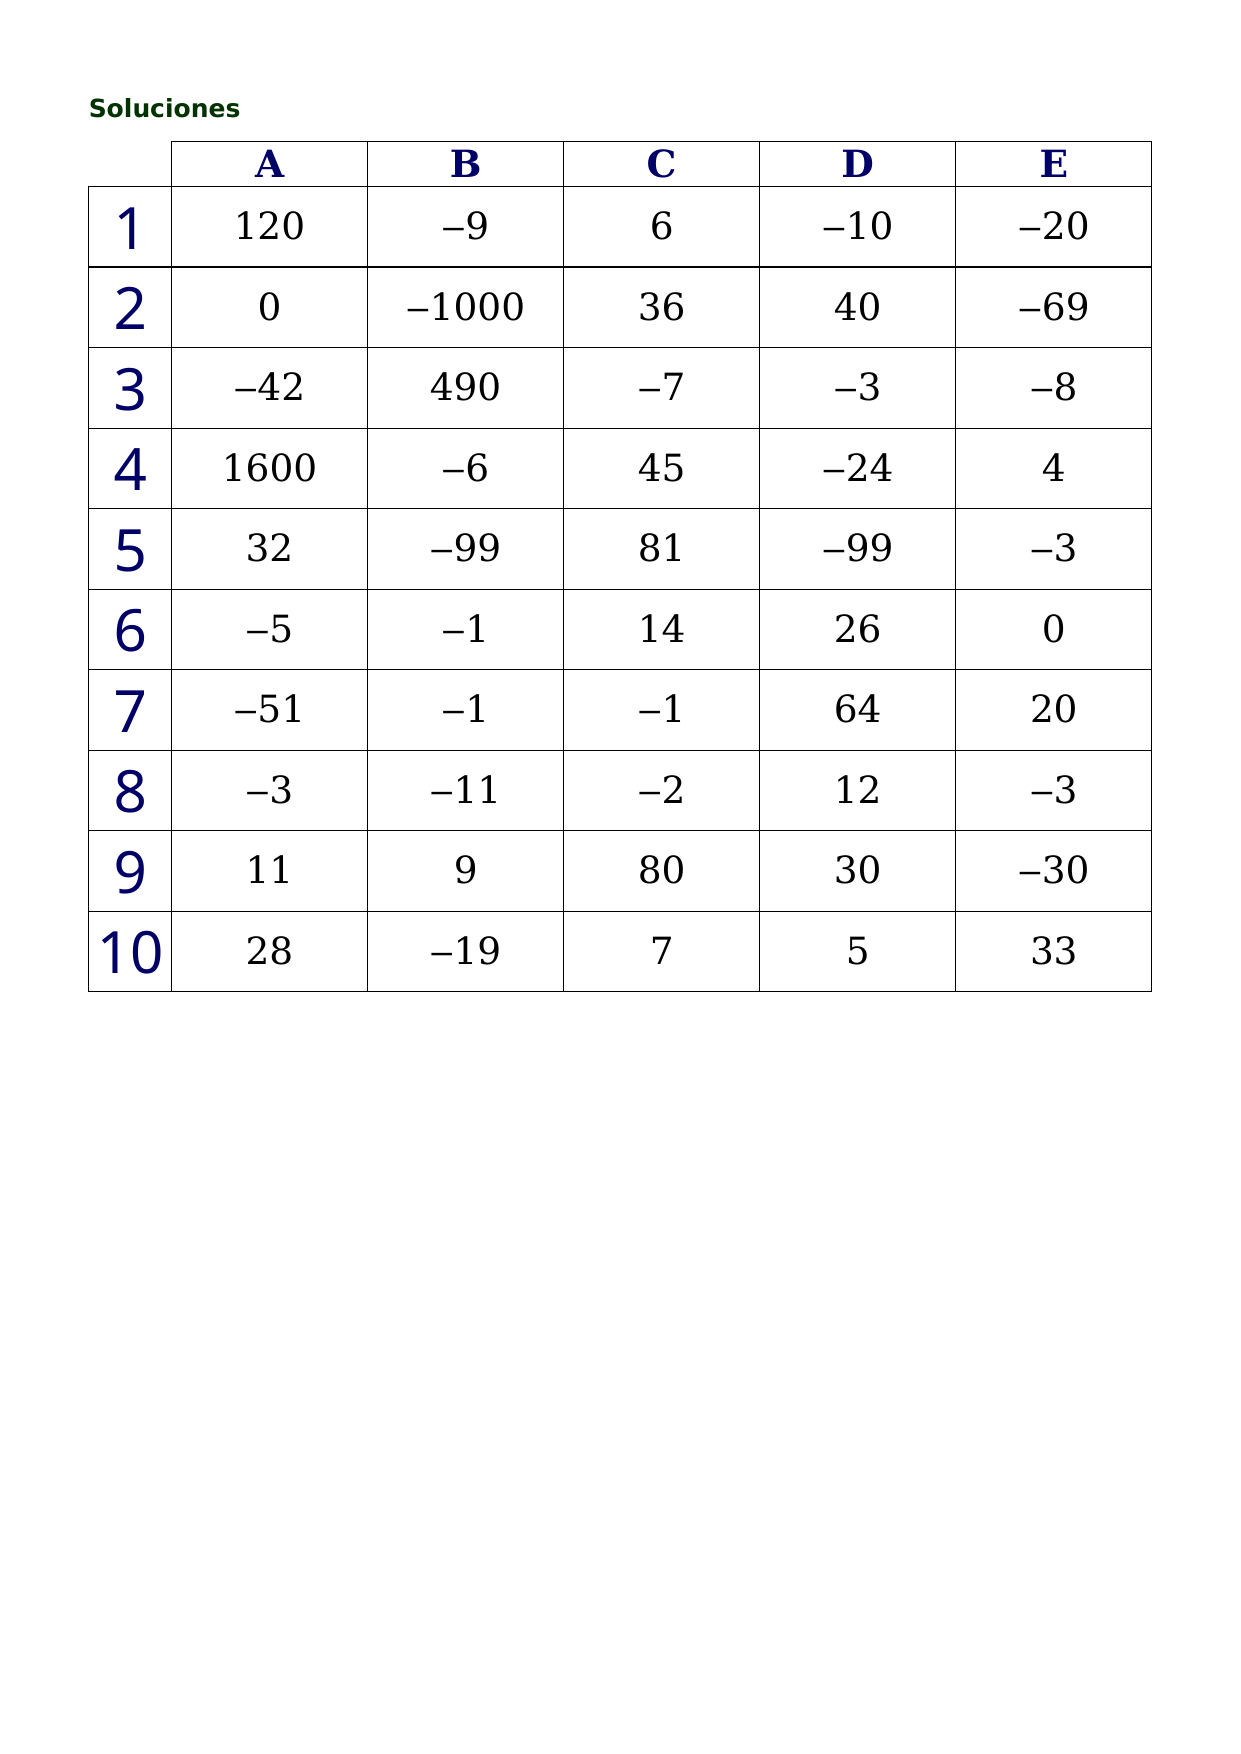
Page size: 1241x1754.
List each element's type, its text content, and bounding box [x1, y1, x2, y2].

text Soluciones [88, 94, 1152, 124]
table_cell 6 [564, 187, 759, 266]
table_cell 10 [89, 912, 171, 991]
table_cell ‒8 [956, 348, 1151, 427]
table_cell ‒30 [956, 831, 1151, 911]
table_cell 6 [89, 590, 171, 669]
table_cell 120 [172, 187, 367, 266]
table_cell ‒69 [956, 268, 1151, 347]
table_cell 4 [89, 429, 171, 508]
table_cell ‒5 [172, 590, 367, 669]
table_cell 7 [564, 912, 759, 991]
table_cell ‒10 [760, 187, 955, 266]
table_cell ‒99 [368, 509, 563, 588]
table_cell 26 [760, 590, 955, 669]
table_cell 490 [368, 348, 563, 427]
table_cell 12 [760, 751, 955, 830]
table_cell 33 [956, 912, 1151, 991]
table_cell 30 [760, 831, 955, 911]
table_cell ‒11 [368, 751, 563, 830]
table_header C [564, 142, 759, 186]
table_cell ‒1 [564, 670, 759, 749]
table_cell ‒6 [368, 429, 563, 508]
table_cell 81 [564, 509, 759, 588]
table_cell 11 [172, 831, 367, 911]
table_cell 2 [89, 268, 171, 347]
table_cell ‒3 [956, 509, 1151, 588]
table_cell 80 [564, 831, 759, 911]
table_cell 5 [760, 912, 955, 991]
table_cell 40 [760, 268, 955, 347]
table_cell 7 [89, 670, 171, 749]
table_cell ‒9 [368, 187, 563, 266]
table_cell ‒2 [564, 751, 759, 830]
table_cell 3 [89, 348, 171, 427]
table_cell ‒1 [368, 590, 563, 669]
table_cell 1600 [172, 429, 367, 508]
table_cell ‒19 [368, 912, 563, 991]
table_cell 9 [368, 831, 563, 911]
table_cell 45 [564, 429, 759, 508]
table_cell 20 [956, 670, 1151, 749]
table_cell 36 [564, 268, 759, 347]
table_cell ‒3 [172, 751, 367, 830]
table_cell ‒20 [956, 187, 1151, 266]
table_cell ‒99 [760, 509, 955, 588]
table_cell 0 [956, 590, 1151, 669]
table_cell 28 [172, 912, 367, 991]
table_header E [956, 142, 1151, 186]
table_cell 64 [760, 670, 955, 749]
table_header D [760, 142, 955, 186]
table_header B [368, 142, 563, 186]
table_cell 1 [89, 187, 171, 266]
table_cell ‒3 [760, 348, 955, 427]
table_cell 0 [172, 268, 367, 347]
table_cell ‒7 [564, 348, 759, 427]
table_cell ‒51 [172, 670, 367, 749]
table_cell ‒3 [956, 751, 1151, 830]
table_cell ‒1000 [368, 268, 563, 347]
table_cell 5 [89, 509, 171, 588]
table_cell 8 [89, 751, 171, 830]
table_cell 9 [89, 831, 171, 911]
table_header A [172, 142, 367, 186]
table_header [89, 141, 171, 186]
table_cell 14 [564, 590, 759, 669]
table_cell ‒42 [172, 348, 367, 427]
table_cell ‒24 [760, 429, 955, 508]
table_cell 4 [956, 429, 1151, 508]
table_cell ‒1 [368, 670, 563, 749]
table_cell 32 [172, 509, 367, 588]
